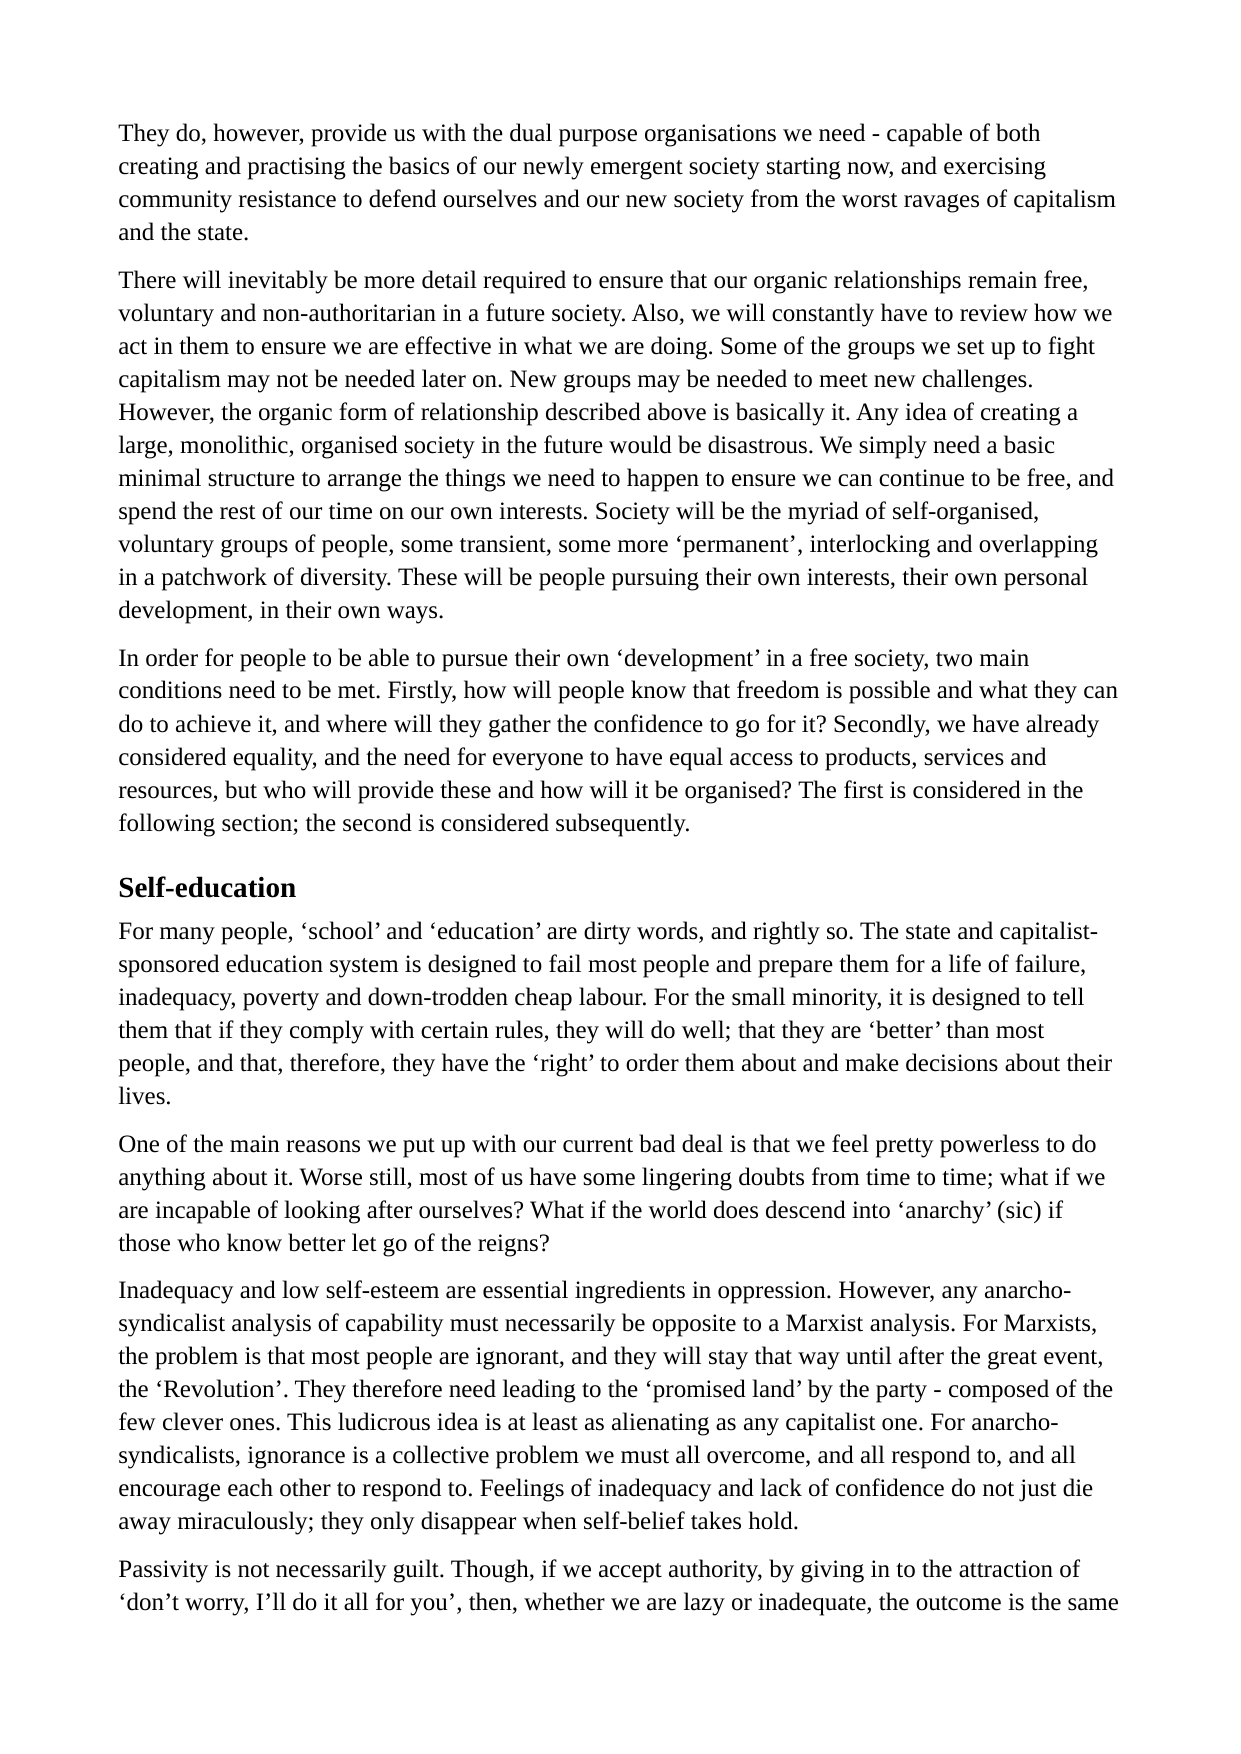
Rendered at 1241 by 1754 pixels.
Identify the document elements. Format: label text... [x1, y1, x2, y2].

text In order for people to be able to pursue their own ‘development’ in a free society, two main conditions need to be met. Firstly, how will people know that freedom is possible and what they can do to achieve it, and where will they gather the confidence to go for it? Secondly, we have already considered equality, and the need for everyone to have equal access to products, services and resources, but who will provide these and how will it be organised? The first is considered in the following section; the second is considered subsequently. [118, 643, 1122, 836]
subtitle Self-education [118, 870, 1122, 903]
text One of the main reasons we put up with our current bad deal is that we feel pretty powerless to do anything about it. Worse still, most of us have some lingering doubts from time to time; what if we are incapable of looking after ourselves? What if the world does descend into ‘anarchy’ (sic) if those who know better let go of the reigns? [118, 1129, 1122, 1256]
text Passivity is not necessarily guilt. Though, if we accept authority, by giving in to the attraction of ‘don’t worry, I’ll do it all for you’, then, whether we are lazy or inadequate, the outcome is the same [118, 1554, 1122, 1616]
text They do, however, provide us with the dual purpose organisations we need - capable of both creating and practising the basics of our newly emergent society starting now, and exercising community resistance to defend ourselves and our new society from the worst ravages of capitalism and the state. [118, 118, 1122, 246]
text For many people, ‘school’ and ‘education’ are dirty words, and rightly so. The state and capitalist-sponsored education system is designed to fail most people and prepare them for a life of failure, inadequacy, poverty and down-trodden cheap labour. For the small minority, it is designed to tell them that if they comply with certain rules, they will do well; that they are ‘better’ than most people, and that, therefore, they have the ‘right’ to order them about and make decisions about their lives. [118, 916, 1122, 1110]
text There will inevitably be more detail required to ensure that our organic relationships remain free, voluntary and non-authoritarian in a future society. Also, we will constantly have to review how we act in them to ensure we are effective in what we are doing. Some of the groups we set up to fight capitalism may not be needed later on. New groups may be needed to meet new challenges. However, the organic form of relationship described above is basically it. Any idea of creating a large, monolithic, organised society in the future would be disastrous. We simply need a basic minimal structure to arrange the things we need to happen to ensure we can continue to be free, and spend the rest of our time on our own interests. Society will be the myriad of self-organised, voluntary groups of people, some transient, some more ‘permanent’, interlocking and overlapping in a patchwork of diversity. These will be people pursuing their own interests, their own personal development, in their own ways. [118, 265, 1122, 624]
text Inadequacy and low self-esteem are essential ingredients in oppression. However, any anarcho-syndicalist analysis of capability must necessarily be opposite to a Marxist analysis. For Marxists, the problem is that most people are ignorant, and they will stay that way until after the great event, the ‘Revolution’. They therefore need leading to the ‘promised land’ by the party - composed of the few clever ones. This ludicrous idea is at least as alienating as any capitalist one. For anarcho-syndicalists, ignorance is a collective problem we must all overcome, and all respond to, and all encourage each other to respond to. Feelings of inadequacy and lack of confidence do not just die away miraculously; they only disappear when self-belief takes hold. [118, 1275, 1122, 1535]
